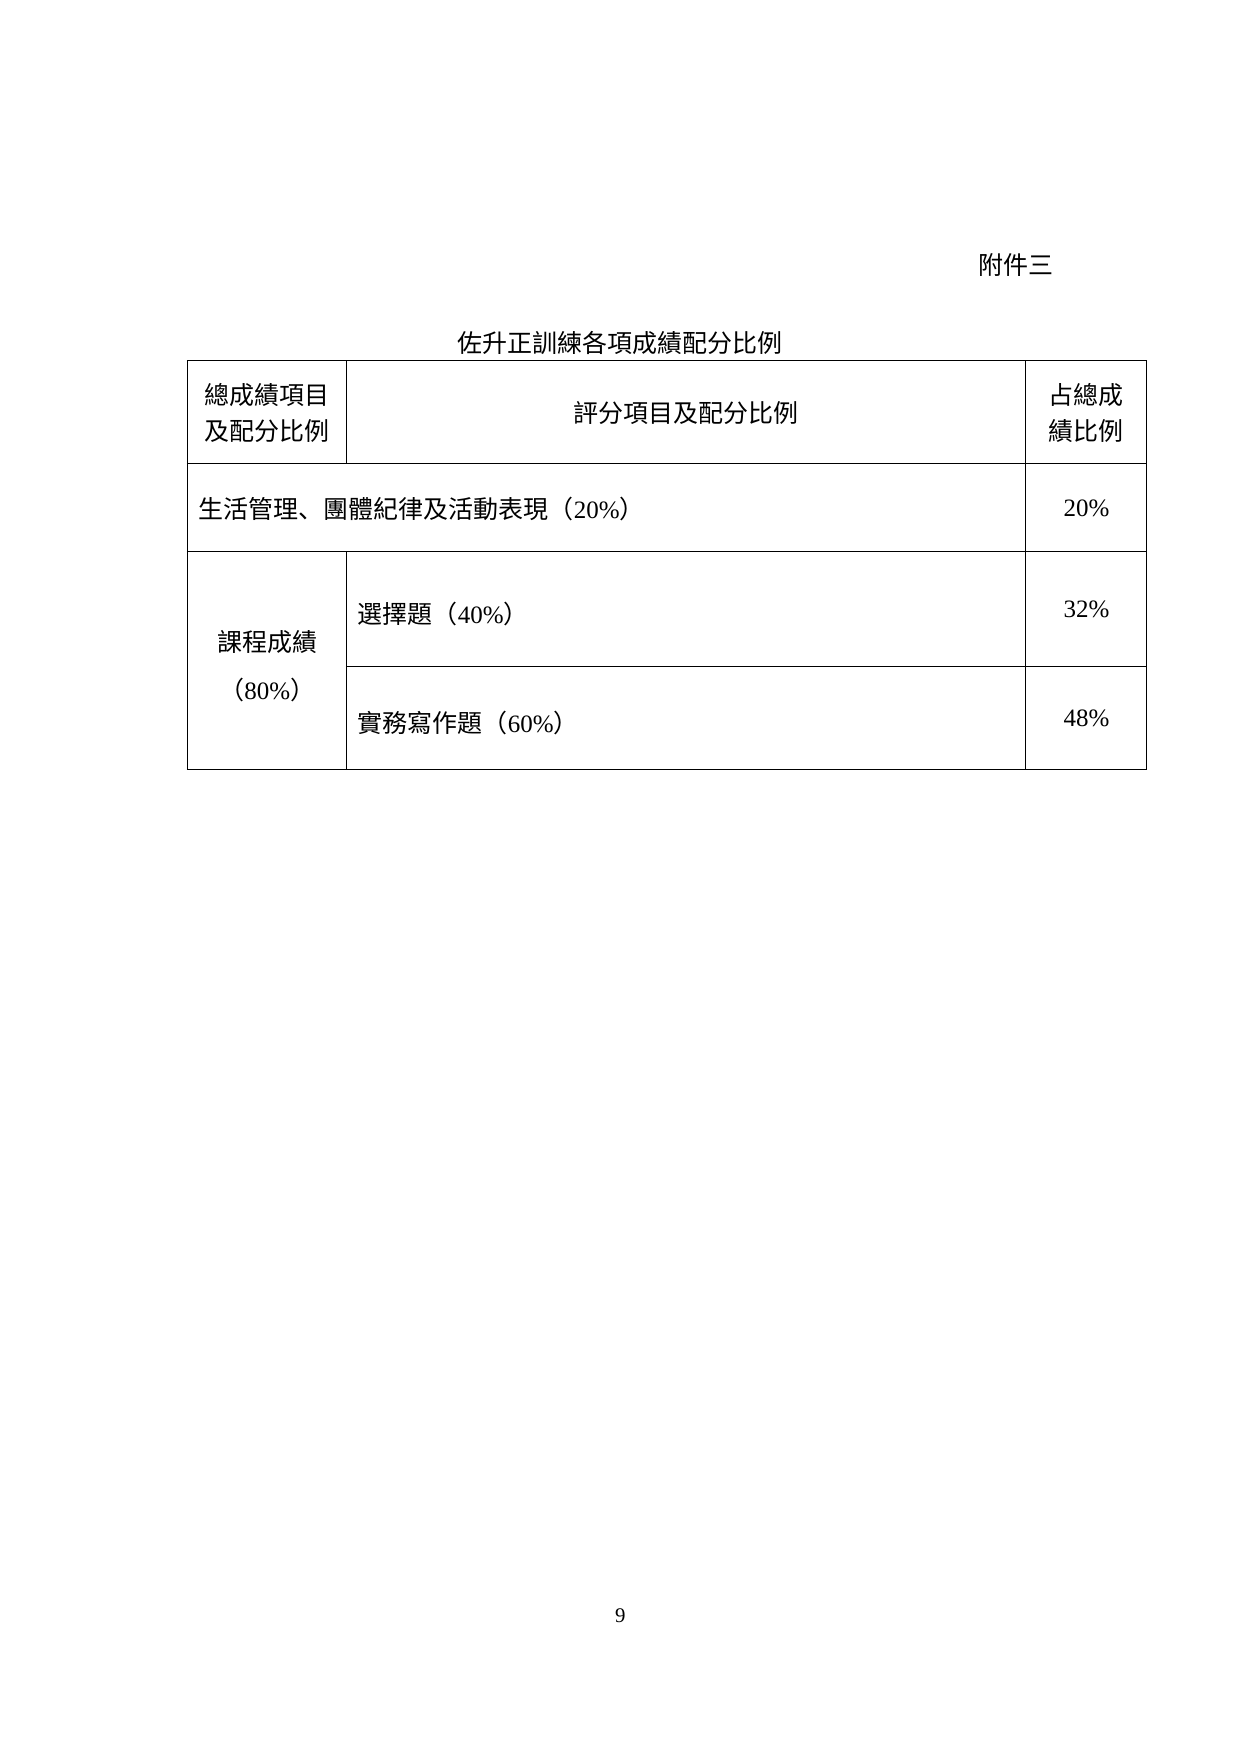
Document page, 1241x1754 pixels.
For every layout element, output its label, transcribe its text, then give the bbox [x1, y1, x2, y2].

table_cell 選擇題（40%） [347, 552, 1025, 666]
table_cell 20% [1026, 464, 1146, 551]
table_cell 生活管理、團體紀律及活動表現（20%） [188, 464, 1025, 551]
table_cell 48% [1026, 667, 1146, 769]
table_cell 實務寫作題（60%） [347, 667, 1025, 769]
table_header 占總成績比例 [1026, 361, 1146, 463]
table_header 總成績項目及配分比例 [188, 361, 346, 463]
text 附件三 [187, 246, 1053, 282]
table_cell 32% [1026, 552, 1146, 666]
table_header 評分項目及配分比例 [347, 361, 1025, 463]
table_cell 課程成績（80%） [188, 552, 346, 769]
text 佐升正訓練各項成績配分比例 [187, 324, 1053, 360]
